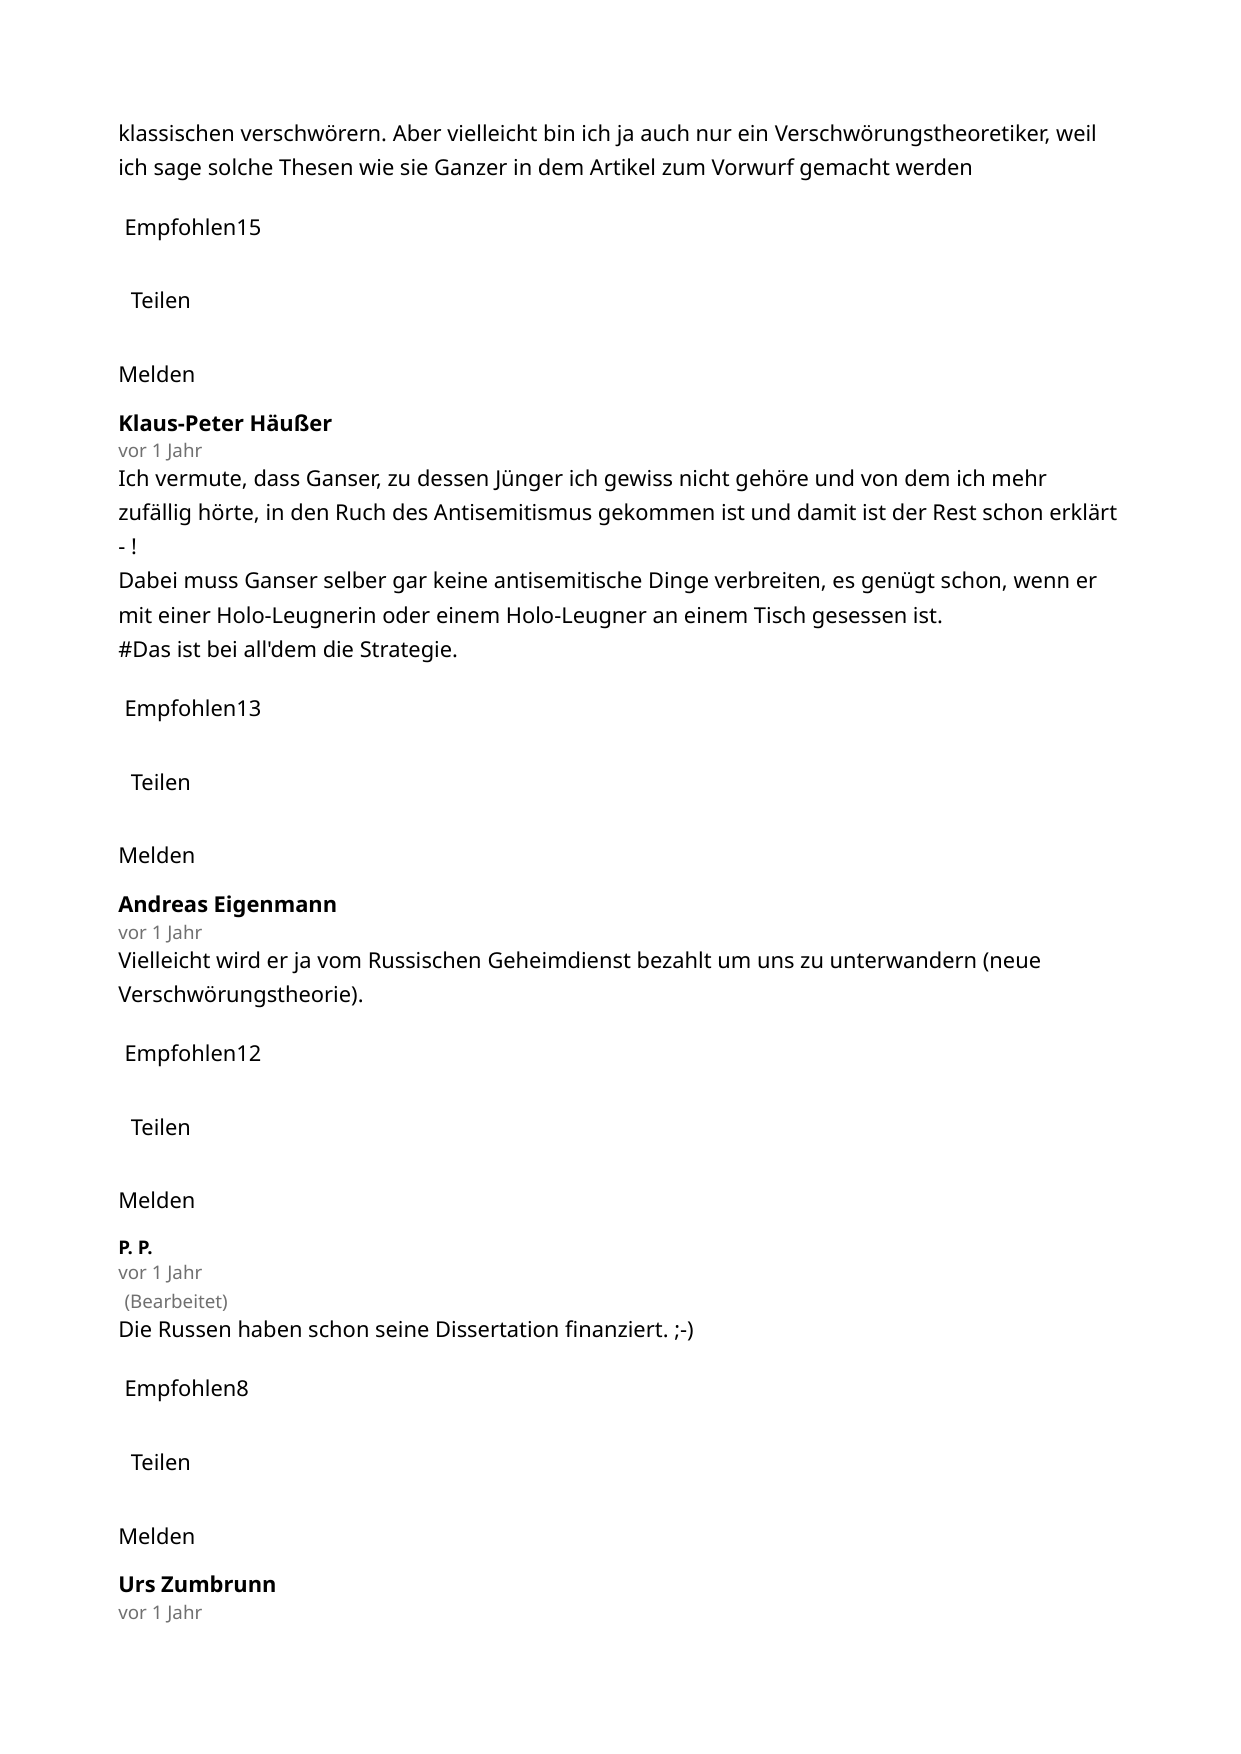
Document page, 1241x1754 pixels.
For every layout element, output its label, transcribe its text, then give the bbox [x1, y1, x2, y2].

text klassischen verschwörern. Aber vielleicht bin ich ja auch nur ein Verschwörungstheoretiker, weil ich sage solche Thesen wie sie Ganzer in dem Artikel zum Vorwurf gemacht werden [118, 118, 1122, 182]
text Vielleicht wird er ja vom Russischen Geheimdienst bezahlt um uns zu unterwandern (neue Verschwörungstheorie). [118, 944, 1122, 1008]
text Empfohlen8 [124, 1373, 1122, 1403]
text P. P. [118, 1234, 1109, 1260]
text Melden [118, 359, 1122, 389]
text Klaus-Peter Häußer [118, 408, 1109, 437]
text (Bearbeitet) [118, 1285, 1122, 1314]
text Teilen [131, 1112, 1122, 1141]
text vor 1 Jahr [118, 437, 1122, 463]
text Die Russen haben schon seine Dissertation finanziert. ;-) [118, 1314, 1122, 1344]
text Teilen [131, 767, 1122, 797]
text Teilen [131, 1447, 1122, 1477]
text vor 1 Jahr [118, 919, 1122, 944]
text Ich vermute, dass Ganser, zu dessen Jünger ich gewiss nicht gehöre und von dem ich mehr zufällig hörte, in den Ruch des Antisemitismus gekommen ist und damit ist der Rest schon erklärt - ! Dabei muss Ganser selber gar keine antisemitische Dinge verbreiten, es genügt schon, wenn er mit einer Holo-Leugnerin oder einem Holo-Leugner an einem Tisch gesessen ist. #Das ist bei all'dem die Strategie. [118, 463, 1122, 664]
text Melden [118, 841, 1122, 870]
text Andreas Eigenmann [118, 889, 1109, 919]
text Teilen [131, 285, 1122, 315]
text Empfohlen15 [124, 211, 1122, 241]
text Empfohlen12 [124, 1038, 1122, 1068]
text vor 1 Jahr [118, 1260, 1122, 1285]
text Melden [118, 1185, 1122, 1215]
text Urs Zumbrunn [118, 1569, 1109, 1599]
text Empfohlen13 [124, 693, 1122, 723]
text Melden [118, 1521, 1122, 1550]
text vor 1 Jahr [118, 1599, 1122, 1625]
